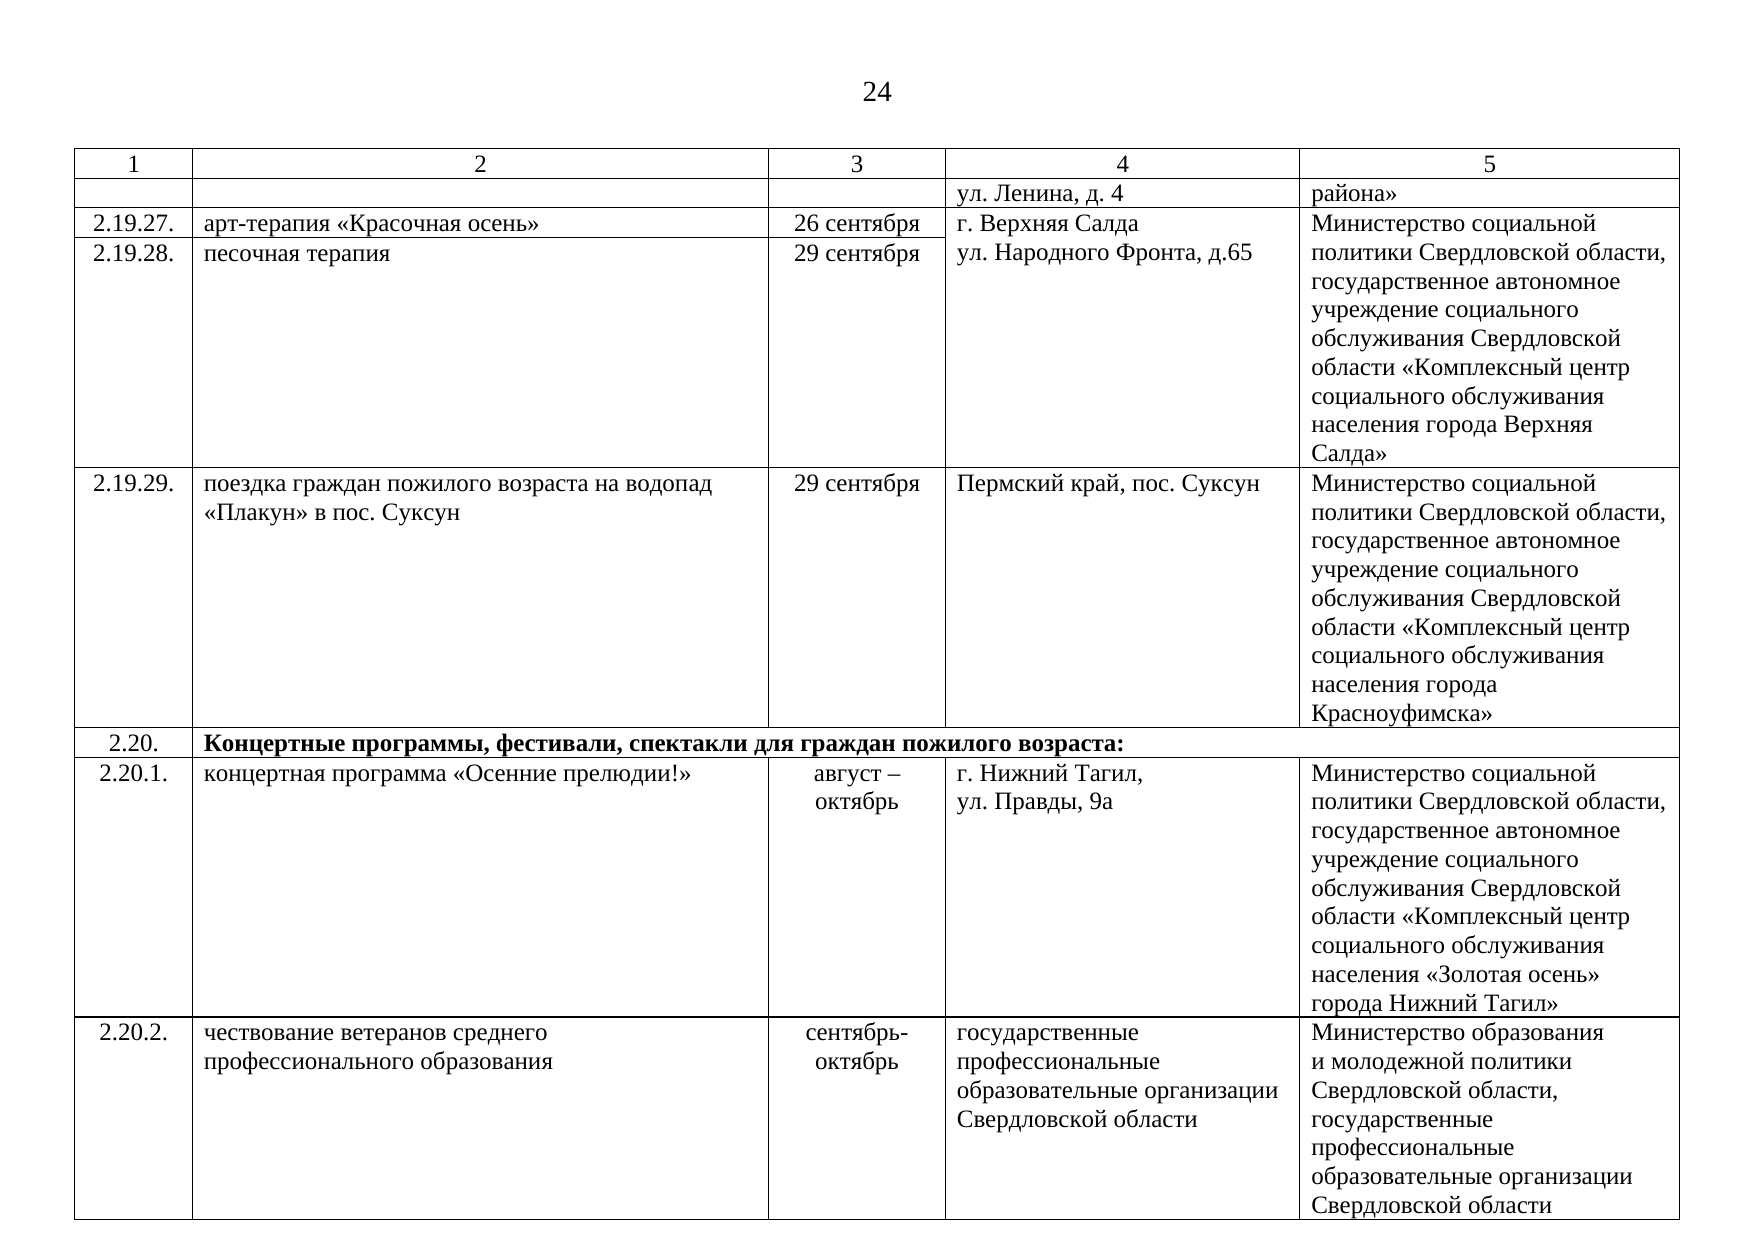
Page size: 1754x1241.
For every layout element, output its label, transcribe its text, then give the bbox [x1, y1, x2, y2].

table_cell г. Верхняя Салда ул. Народного Фронта, д.65 [946, 208, 1299, 467]
table_header 4 [946, 149, 1299, 177]
table_cell Концертные программы, фестивали, спектакли для граждан пожилого возраста: [193, 728, 1679, 757]
table_cell концертная программа «Осенние прелюдии!» [193, 758, 768, 1016]
table_cell 26 сентября [769, 208, 945, 237]
table_header 2 [193, 149, 768, 177]
table_cell [75, 179, 192, 207]
table_cell 29 сентября [769, 238, 945, 467]
table_cell Министерство социальной политики Свердловской области, государственное автономное учреждение социального обслуживания Свердловской области «Комплексный центр социального обслуживания населения города Красноуфимска» [1300, 468, 1679, 727]
table_cell государственные профессиональные образовательные организации Свердловской области [946, 1018, 1299, 1219]
table_cell поездка граждан пожилого возраста на водопад «Плакун» в пос. Суксун [193, 468, 768, 727]
table_cell ул. Ленина, д. 4 [946, 179, 1299, 207]
table_cell [193, 179, 768, 207]
table_cell 29 сентября [769, 468, 945, 727]
table_header 5 [1300, 149, 1679, 177]
table_cell 2.19.29. [75, 468, 192, 727]
table_cell сентябрь-октябрь [769, 1018, 945, 1219]
table_cell песочная терапия [193, 238, 768, 467]
table_cell Министерство социальной политики Свердловской области, государственное автономное учреждение социального обслуживания Свердловской области «Комплексный центр социального обслуживания населения «Золотая осень» города Нижний Тагил» [1300, 758, 1679, 1016]
table_cell г. Нижний Тагил, ул. Правды, 9а [946, 758, 1299, 1016]
table_cell 2.20. [75, 728, 192, 757]
table_cell 2.19.28. [75, 238, 192, 467]
table_header 1 [75, 149, 192, 177]
table_cell Министерство образования и молодежной политики Свердловской области, государственные профессиональные образовательные организации Свердловской области [1300, 1018, 1679, 1219]
table_cell 2.20.1. [75, 758, 192, 1016]
table_cell арт-терапия «Красочная осень» [193, 208, 768, 237]
table_cell района» [1300, 179, 1679, 207]
table_cell август – октябрь [769, 758, 945, 1016]
table_cell чествование ветеранов среднего профессионального образования [193, 1018, 768, 1219]
table_cell [769, 179, 945, 207]
table_cell 2.20.2. [75, 1018, 192, 1219]
table_cell Министерство социальной политики Свердловской области, государственное автономное учреждение социального обслуживания Свердловской области «Комплексный центр социального обслуживания населения города Верхняя Салда» [1300, 208, 1679, 467]
table_header 3 [769, 149, 945, 177]
table_cell Пермский край, пос. Суксун [946, 468, 1299, 727]
table_cell 2.19.27. [75, 208, 192, 237]
